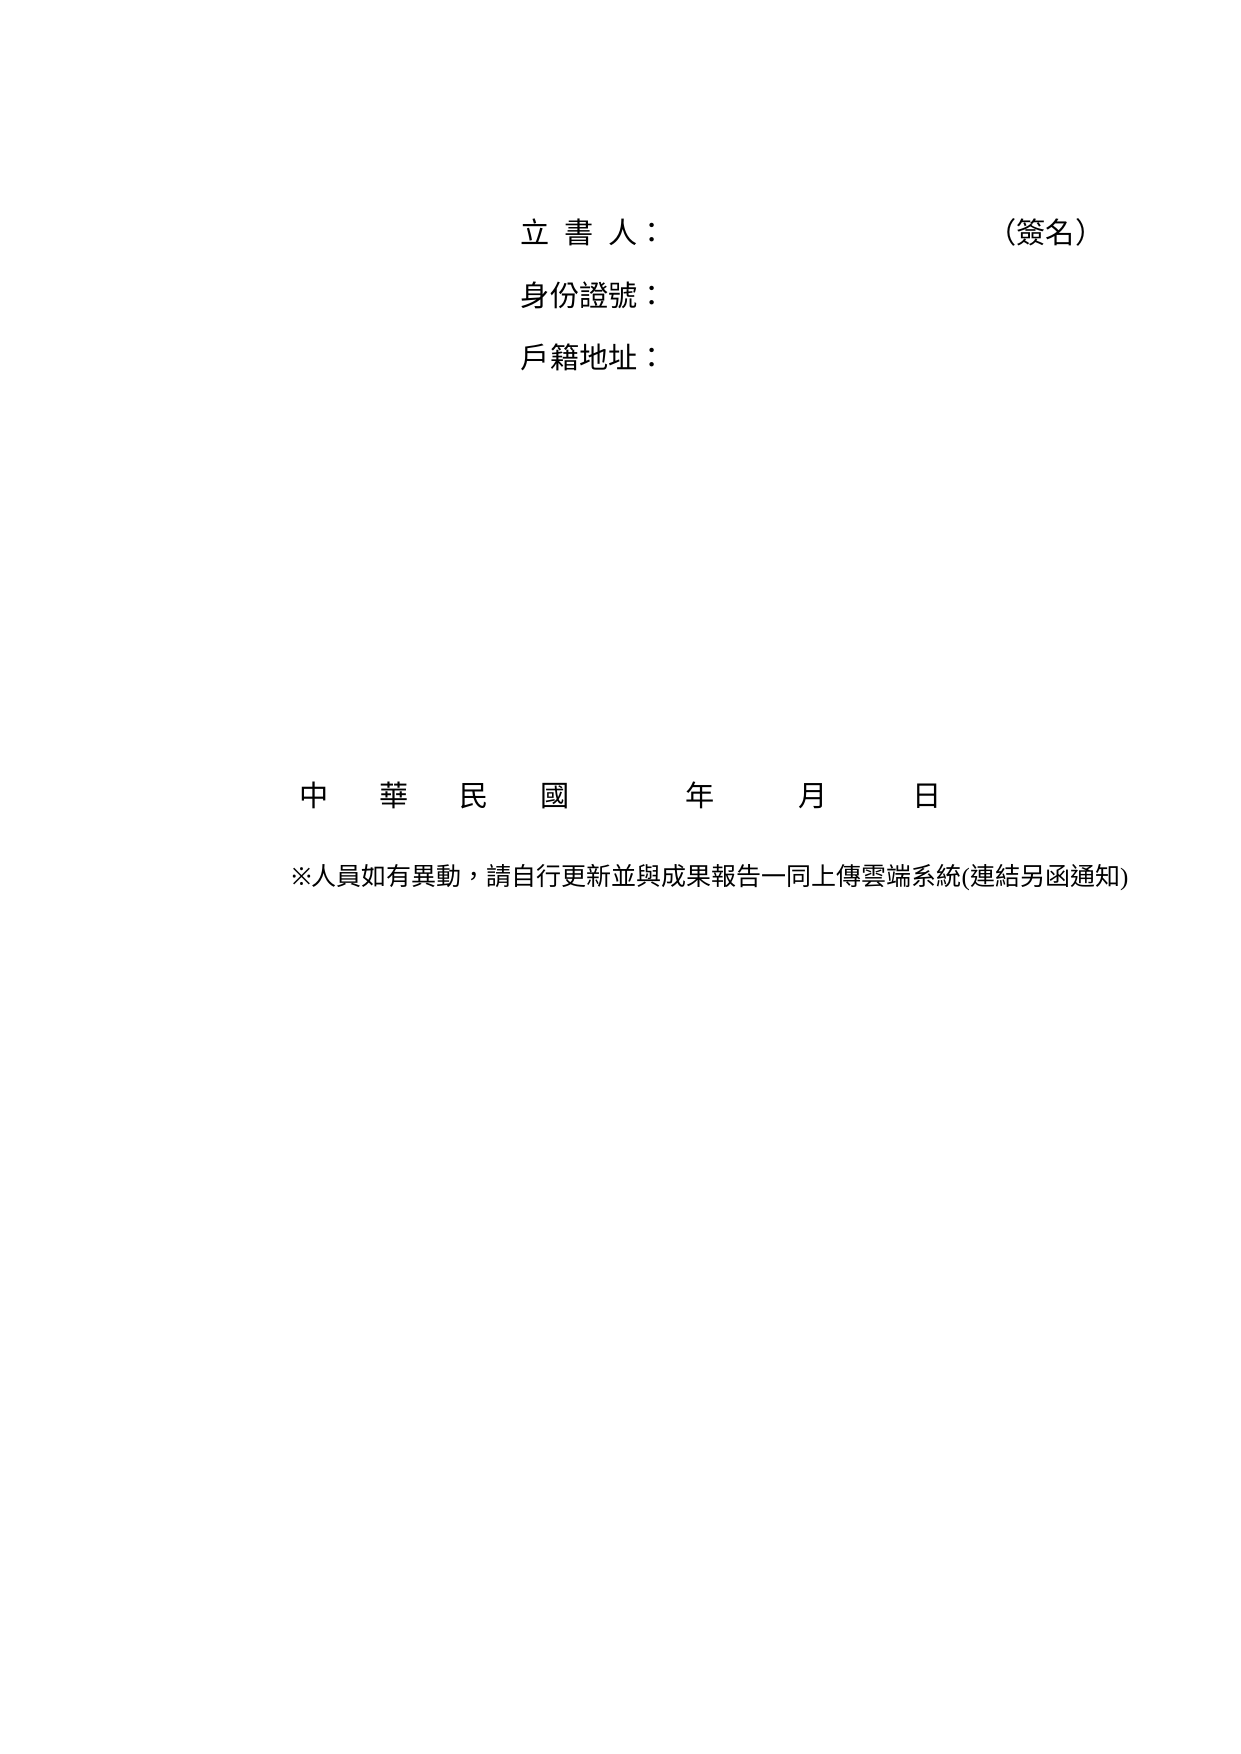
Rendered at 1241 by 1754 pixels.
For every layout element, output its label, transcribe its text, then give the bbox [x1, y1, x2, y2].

text 戶籍地址： [112, 314, 1128, 377]
text 中 華 民 國 年 月 日 [112, 752, 1128, 814]
text 身份證號： [112, 252, 1128, 314]
text ※人員如有異動，請自行更新並與成果報告一同上傳雲端系統(連結另函通知) [112, 833, 1128, 896]
text 立 書 人： （簽名） [112, 189, 1128, 252]
